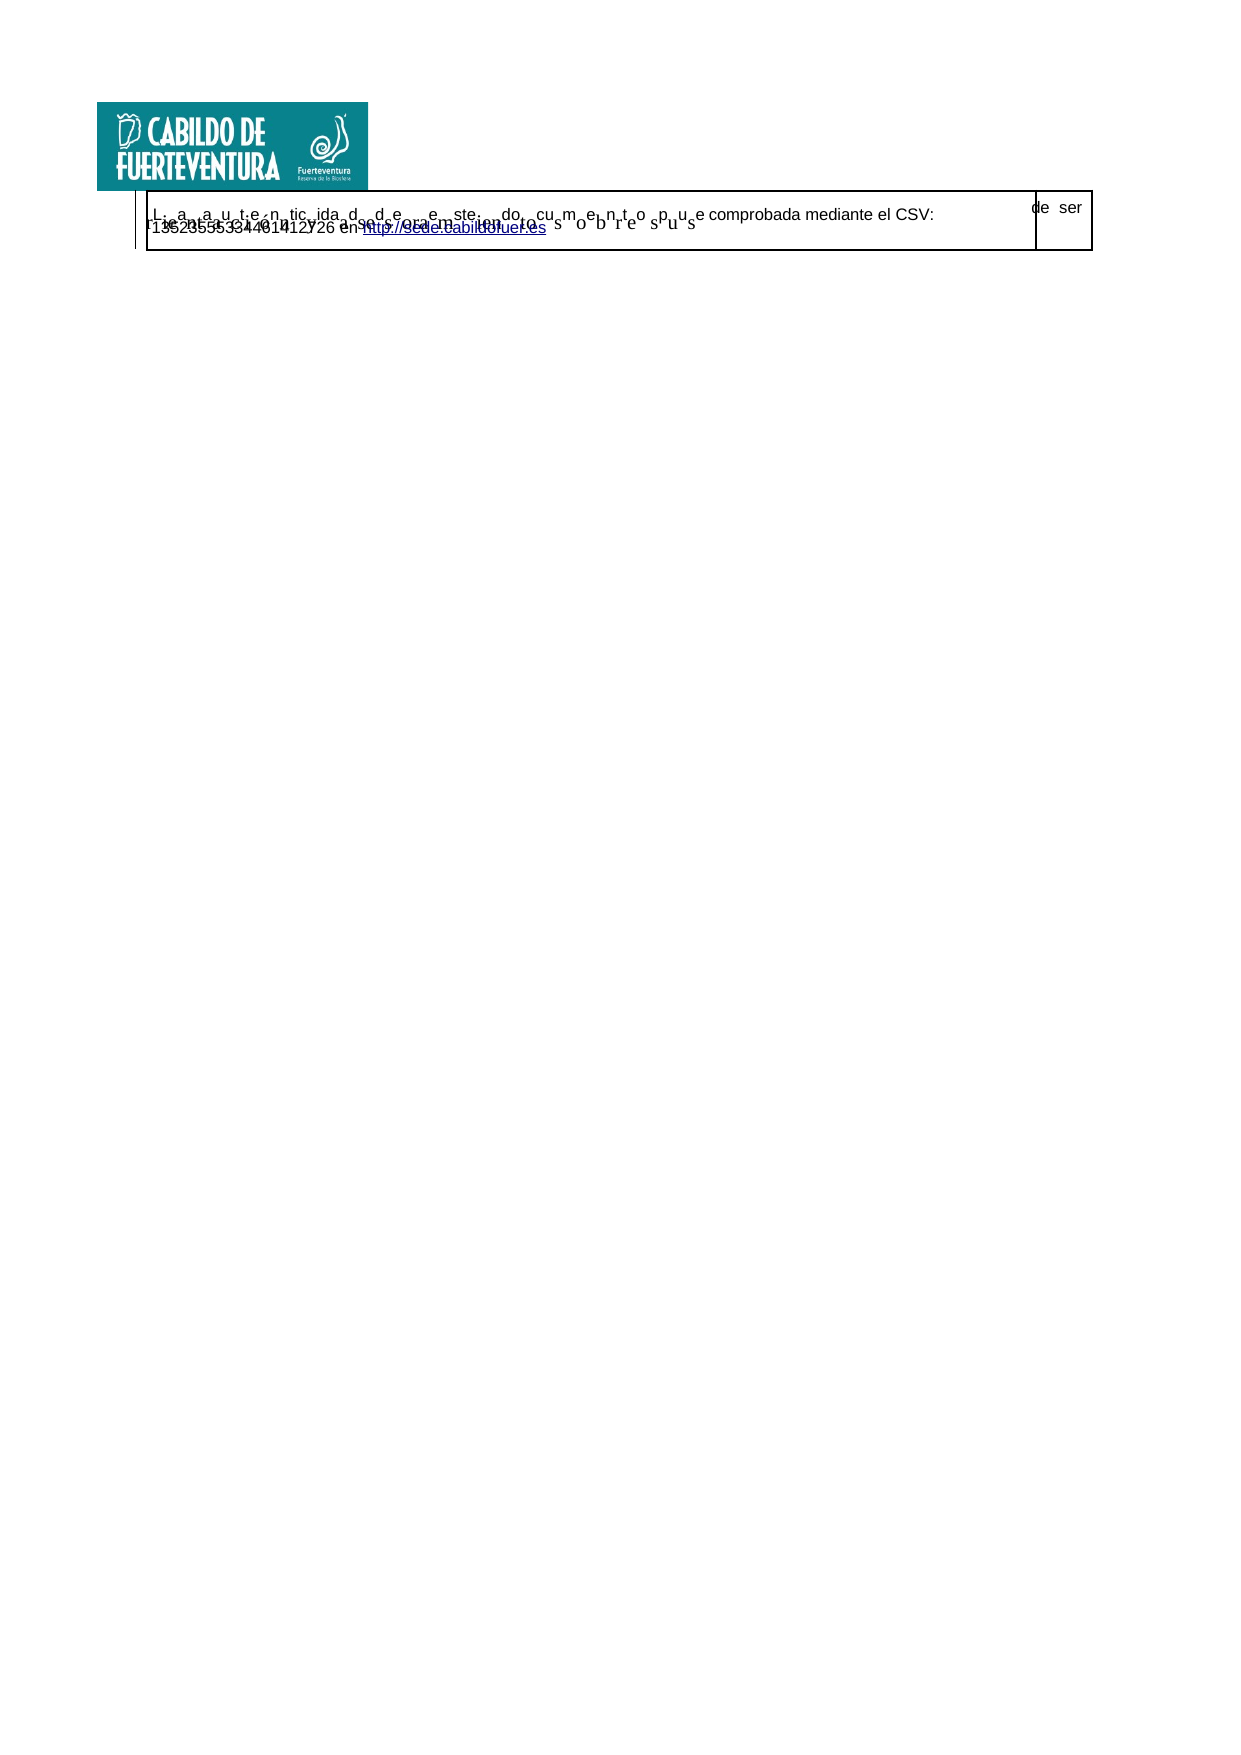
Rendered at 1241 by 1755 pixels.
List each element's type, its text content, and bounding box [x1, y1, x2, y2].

table_cell EDnotcruemveisnttoasfiprmeardsoonealelecstróennicalamseqnutee (sReDpr2o0p3o/2r0c2io1ndaein3f0ordmeamciaórnz,o)o. rLieantaauctieónnticyidaadsedseoraemsteiendotocusmoebnrteo spuuse comprobada mediante el CSV: 13523555334461412726 en http://sede.cabildofuer.es [148, 192, 1035, 249]
table_cell [136, 191, 146, 249]
table_cell de ser [1037, 192, 1091, 249]
